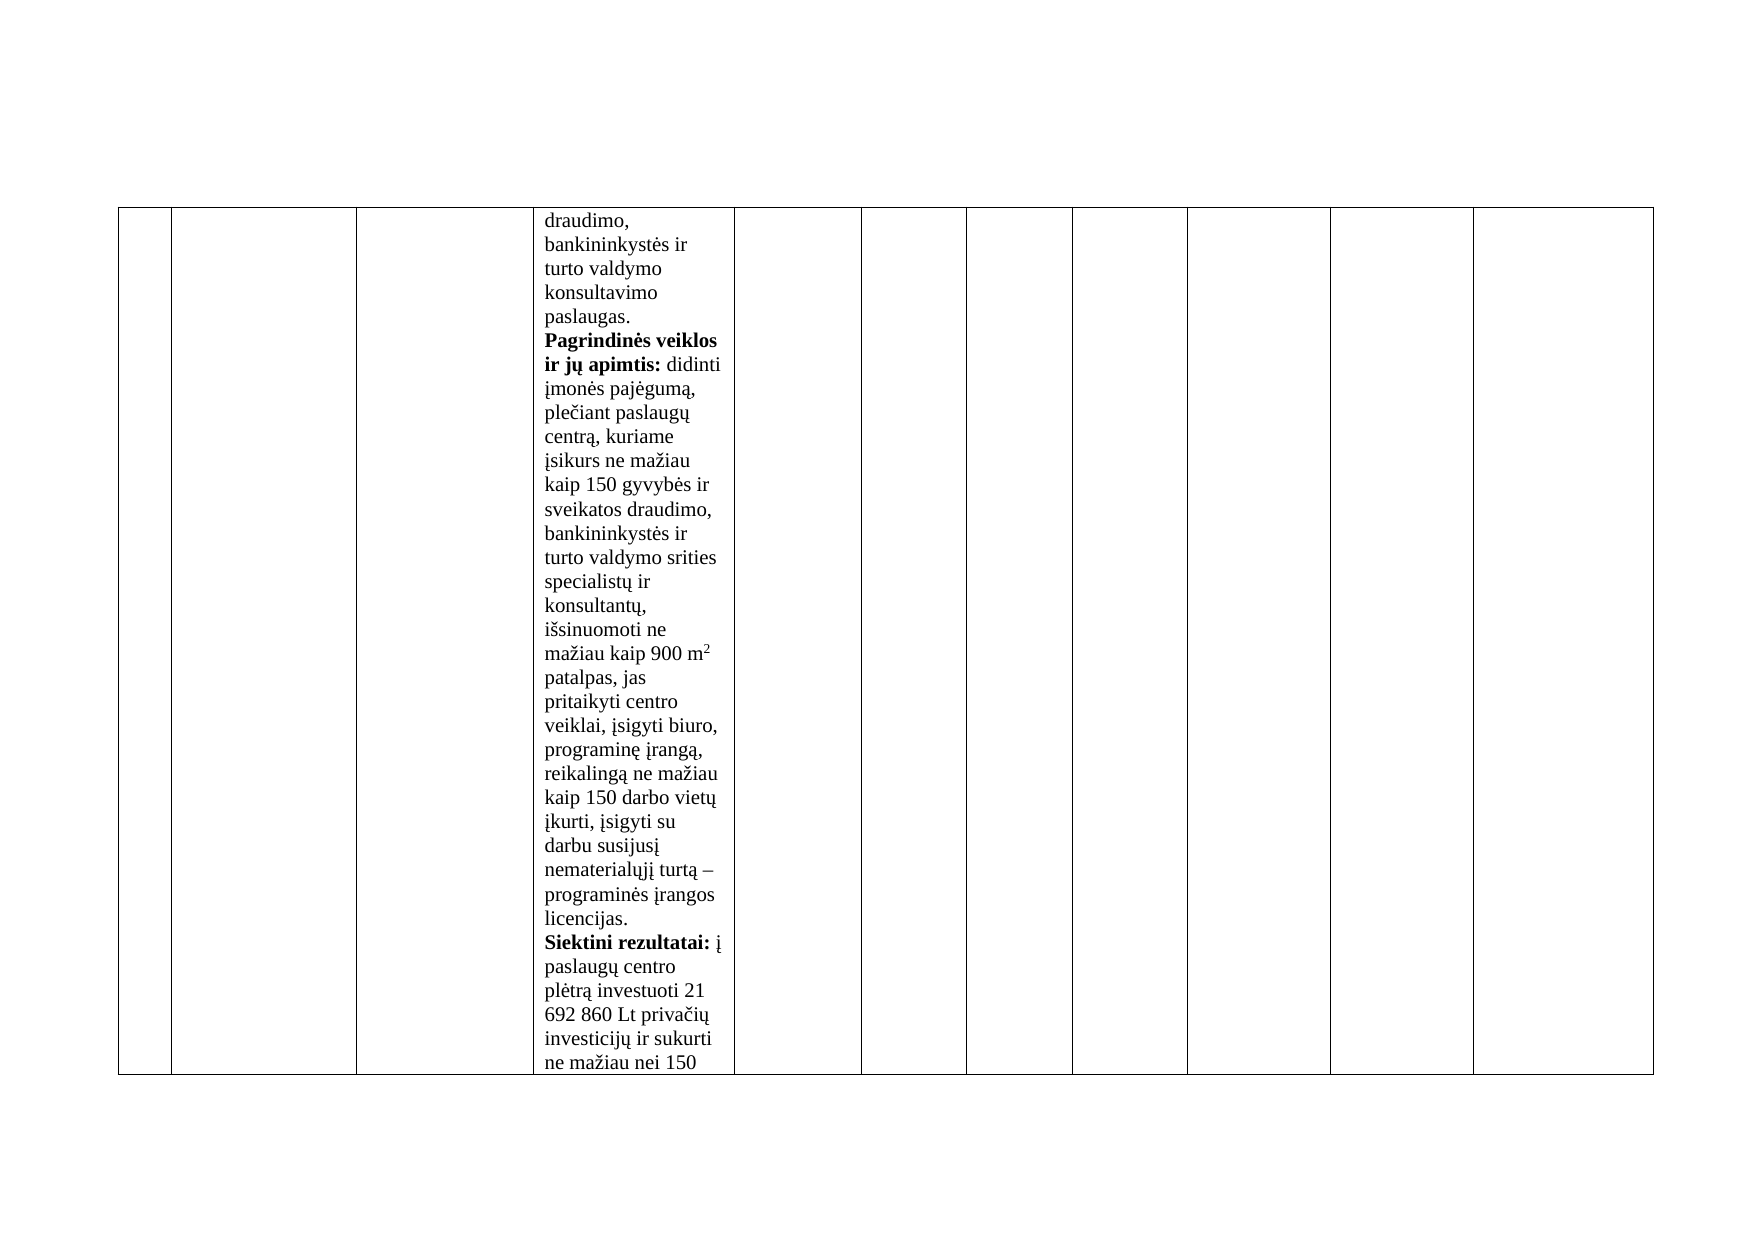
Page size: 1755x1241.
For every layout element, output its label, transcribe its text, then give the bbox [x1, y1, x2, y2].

table_cell [1073, 208, 1187, 1074]
table_cell [735, 208, 861, 1074]
table_cell [1474, 208, 1653, 1074]
table_cell [119, 208, 171, 1074]
table_cell [1331, 208, 1473, 1074]
table_cell [1188, 208, 1330, 1074]
table_cell [357, 208, 533, 1074]
table_cell [862, 208, 966, 1074]
table_cell - [967, 208, 1072, 1074]
table_cell [172, 208, 356, 1074]
table_cell draudimo, bankininkystės ir turto valdymo konsultavimo paslaugas. Pagrindinės veiklos ir jų apimtis: didinti įmonės pajėgumą, plečiant paslaugų centrą, kuriame įsikurs ne mažiau kaip 150 gyvybės ir sveikatos draudimo, bankininkystės ir turto valdymo srities specialistų ir konsultantų, išsinuomoti ne mažiau kaip 900 m2 patalpas, jas pritaikyti centro veiklai, įsigyti biuro, programinę įrangą, reikalingą ne mažiau kaip 150 darbo vietų įkurti, įsigyti su darbu susijusį nematerialųjį turtą – programinės įrangos licencijas. Siektini rezultatai: į paslaugų centro plėtrą investuoti 21 692 860 Lt privačių investicijų ir sukurti ne mažiau nei 150 [534, 208, 734, 1074]
